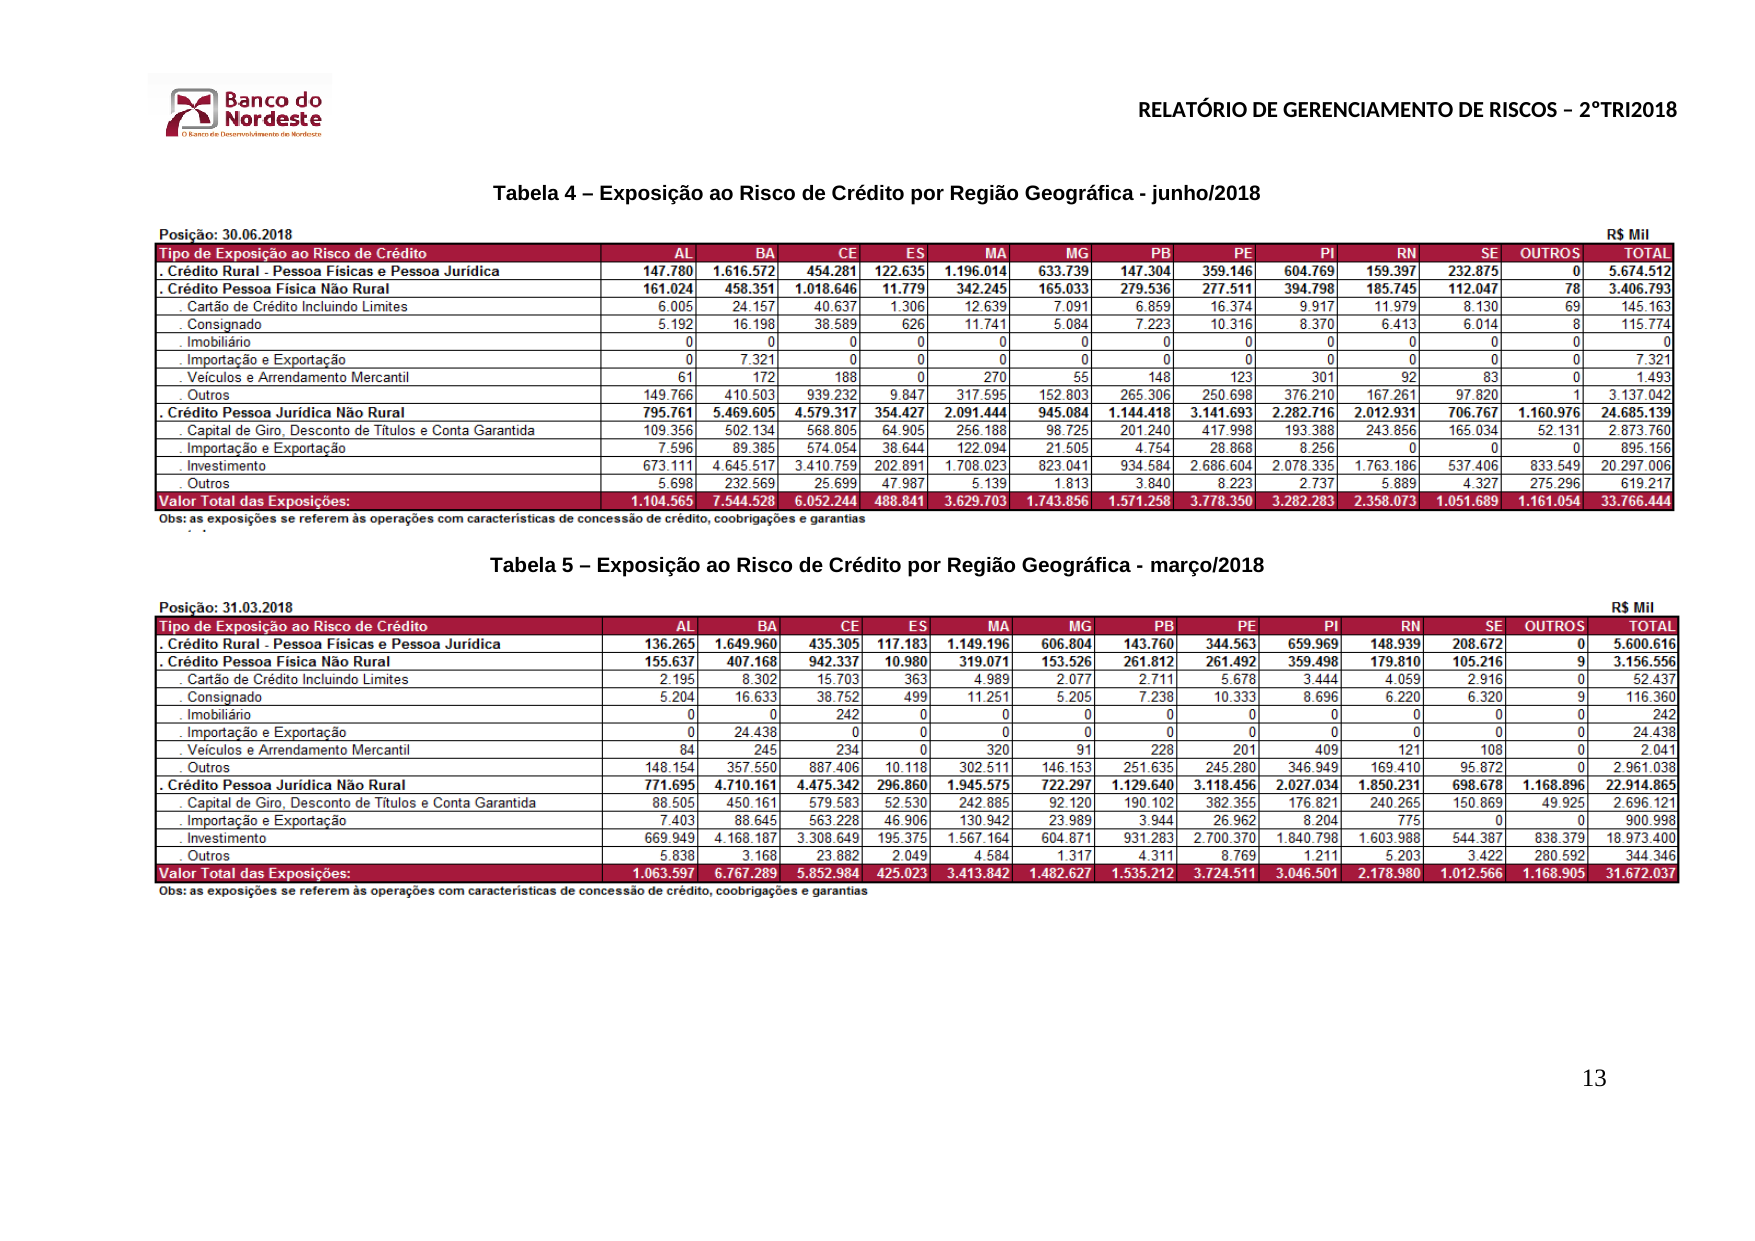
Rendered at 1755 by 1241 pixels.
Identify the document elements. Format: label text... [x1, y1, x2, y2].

text Tabela 5 – Exposição ao Risco de Crédito por Região Geográfica - março/2018 [148, 553, 1606, 577]
text Tabela 4 – Exposição ao Risco de Crédito por Região Geográfica - junho/2018 [148, 181, 1606, 205]
